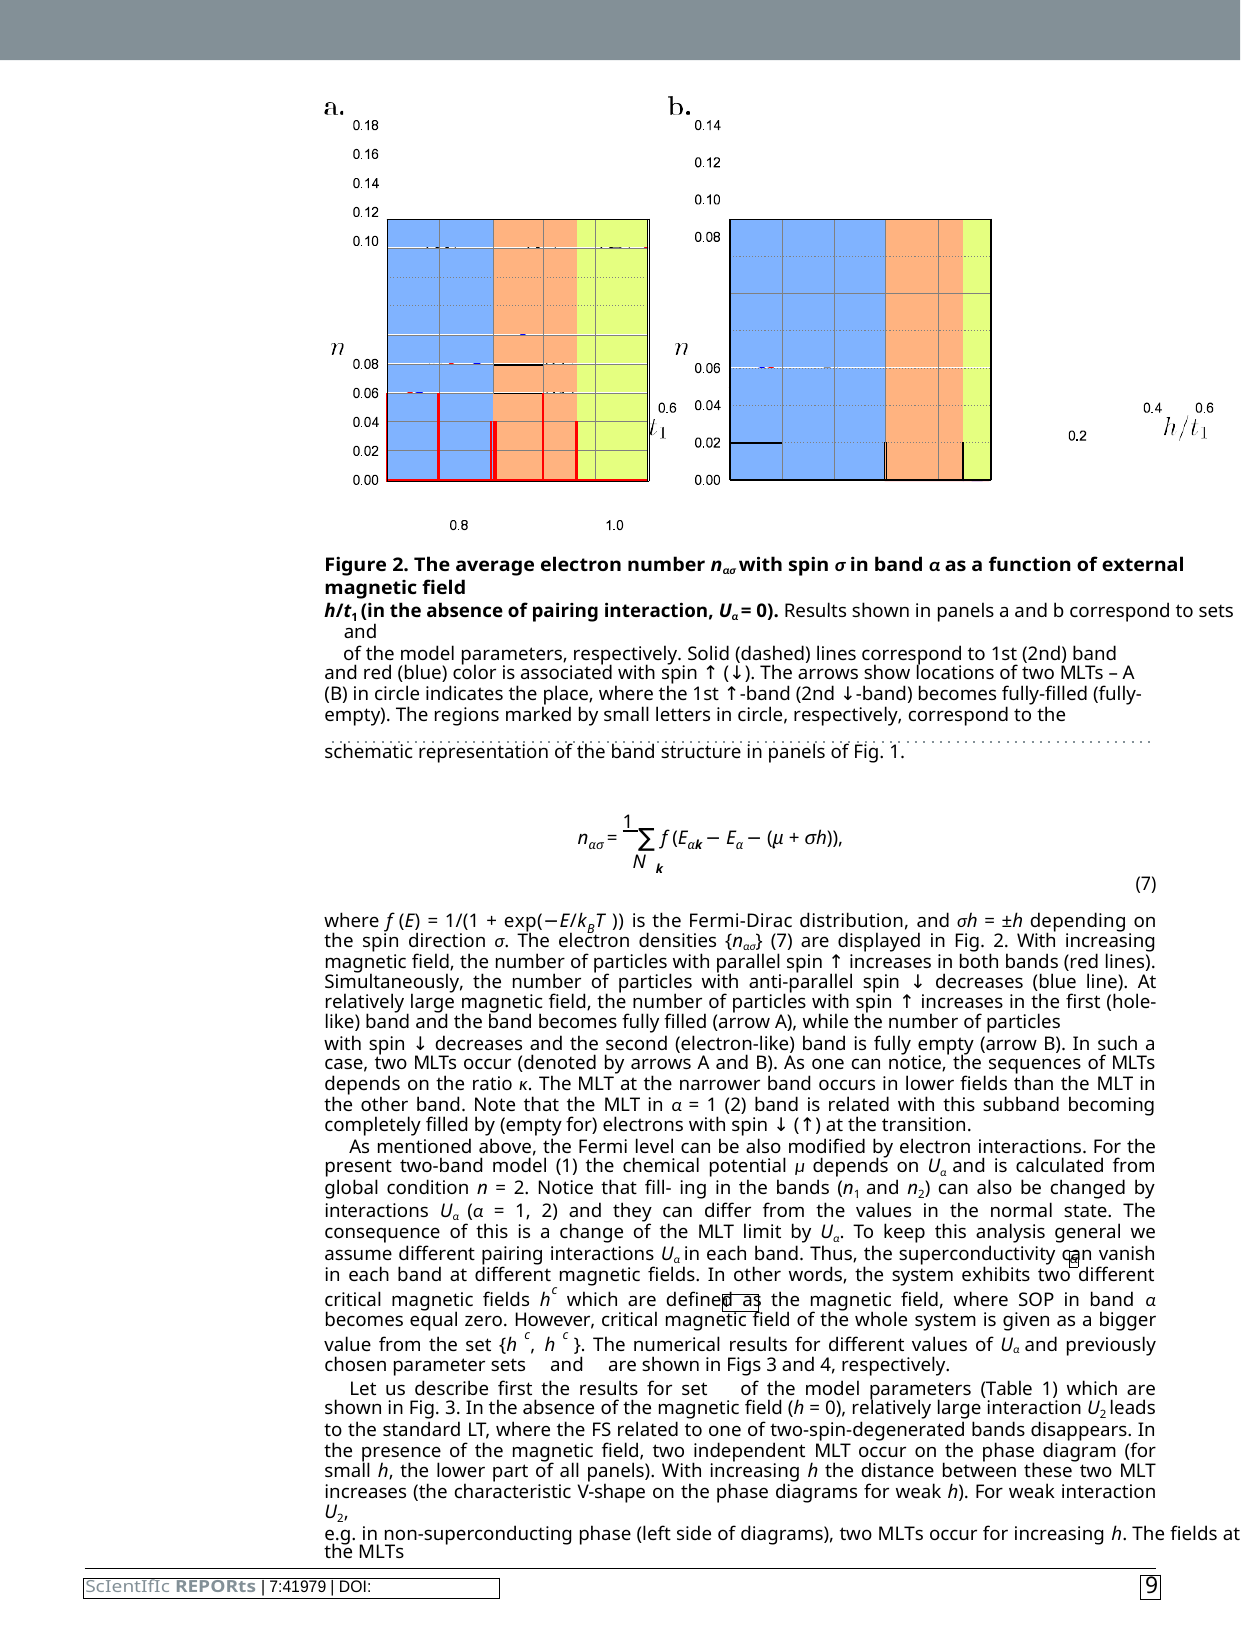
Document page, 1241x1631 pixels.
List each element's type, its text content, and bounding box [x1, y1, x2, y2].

table_cell [544, 249, 577, 277]
table_header [494, 220, 543, 247]
picture [324, 102, 344, 115]
table_cell [544, 277, 577, 305]
table_cell [964, 442, 990, 479]
table_cell [544, 365, 577, 392]
table_cell [544, 394, 577, 421]
table_cell [963, 256, 990, 293]
picture [675, 343, 689, 355]
table_cell [886, 294, 938, 330]
table_cell [494, 336, 543, 363]
table_cell [939, 256, 963, 293]
table_cell [835, 442, 884, 479]
table_cell [578, 422, 595, 450]
table_cell [440, 365, 493, 392]
table_cell [963, 330, 990, 367]
table_cell [939, 442, 962, 479]
table_cell [886, 405, 938, 442]
picture [650, 415, 666, 441]
table_cell [388, 249, 439, 277]
table_cell [494, 366, 543, 392]
table_cell [497, 422, 542, 450]
table_cell [440, 422, 490, 450]
table_cell [731, 330, 782, 367]
table_cell [886, 256, 938, 293]
table_cell [835, 368, 885, 405]
table_cell [388, 394, 437, 421]
table_header [835, 220, 885, 256]
text Let us describe first the results for set  of the model parameters (Table 1) which are shown in Fig. 3. In the absence of the magnetic field (h = 0), relatively large interaction U2 leads to the standard LT, where the FS related to one of two-spin-degenerated bands disappears. In the presence of the magnetic field, two independent MLT occur on the phase diagram (for small h, the lower part of all panels). With increasing h the distance between these two MLT increases (the characteristic V-shape on the phase diagrams for weak h). For weak interaction U2, [324, 1379, 1156, 1526]
table_cell [963, 368, 990, 405]
table_cell [388, 422, 437, 450]
table_cell [596, 422, 647, 450]
table_cell [497, 451, 542, 479]
table_header [440, 220, 493, 247]
subtitle Figure 2. The average electron number nασ with spin σ in band α as a function of external magnetic field [324, 552, 1240, 599]
table_header [939, 220, 963, 256]
table_cell [577, 305, 595, 334]
table_cell [783, 330, 834, 367]
table_header [886, 220, 938, 256]
text nασ = 1 ∑ f (Eαk − Eα − (µ + σh)), [577, 818, 873, 851]
table_cell [939, 330, 963, 367]
table_cell [783, 405, 834, 442]
table_cell [835, 330, 885, 367]
table_cell [835, 405, 885, 442]
table_cell [577, 277, 595, 305]
text (7) [877, 871, 1156, 896]
table_cell [440, 277, 493, 305]
table_header [388, 220, 439, 247]
table_cell [731, 444, 782, 479]
table_cell [596, 451, 647, 479]
table_cell [596, 365, 647, 392]
table_cell [783, 256, 834, 293]
table_cell [939, 294, 963, 330]
text As mentioned above, the Fermi level can be also modified by electron interactions. For the present two-band model (1) the chemical potential μ depends on Uα and is calculated from global condition n = 2. Notice that fill- ing in the bands (n1 and n2) can also be changed by interactions Uα (α = 1, 2) and they can differ from the values in the normal state. The consequence of this is a change of the MLT limit by Uα. To keep this analysis general we assume different pairing interactions Uα in each band. Thus, the superconductivity can vanish in each band at different magnetic fields. In other words, the system exhibits two different critical magnetic fields hc which are defined as the magnetic field, where SOP in band α becomes equal zero. However, critical magnetic field of the whole system is given as a bigger value from the set {h c, h c }. The numerical results for different values of Uα and previously chosen parameter sets  and  are shown in Figs 3 and 4, respectively. [324, 1137, 1156, 1377]
table_cell [493, 394, 542, 421]
table_cell [731, 294, 782, 330]
table_cell [835, 294, 885, 330]
table_header [596, 220, 647, 247]
table_cell [731, 368, 782, 405]
table_cell [783, 442, 834, 479]
table_cell [440, 249, 493, 277]
table_header [783, 220, 834, 256]
table_cell [388, 451, 437, 479]
table_cell [494, 305, 543, 334]
table_cell [388, 365, 439, 392]
text  of the model parameters, respectively. Solid (dashed) lines correspond to 1st (2nd) band and red (blue) color is associated with spin ↑ (↓). The arrows show locations of two MLTs – A (B) in circle indicates the place, where the 1st ↑-band (2nd ↓-band) becomes fully-filled (fully-empty). The regions marked by small letters in circle, respectively, correspond to the schematic representation of the band structure in panels of Fig. 1. [323, 643, 1149, 764]
table_cell [494, 249, 543, 277]
picture [1164, 415, 1207, 441]
table_header [544, 220, 577, 247]
table_cell [596, 277, 647, 305]
text where f (E) = 1/(1 + exp(−E/kBT )) is the Fermi-Dirac distribution, and σh = ±h depending on the spin direction σ. The electron densities {nασ} (7) are displayed in Fig. 2. With increasing magnetic field, the number of particles with parallel spin ↑ increases in both bands (red lines). Simultaneously, the number of particles with anti-parallel spin ↓ decreases (blue line). At relatively large magnetic field, the number of particles with spin ↑ increases in the first (hole-like) band and the band becomes fully filled (arrow A), while the number of particles [324, 909, 1156, 1034]
table_cell [544, 422, 575, 450]
table_cell [544, 336, 577, 363]
table_cell [939, 405, 963, 442]
table_cell [440, 305, 493, 334]
table_cell [544, 451, 575, 479]
text N k [0, 851, 662, 872]
text e.g. in non-superconducting phase (left side of diagrams), two MLTs occur for increasing h. The fields at the MLTs [324, 1526, 1240, 1563]
table_cell [939, 368, 963, 405]
text h/t1 (in the absence of pairing interaction, Uα = 0). Results shown in panels a and b correspond to sets  and [324, 599, 1240, 643]
table_cell [388, 336, 439, 363]
table_cell [577, 394, 595, 421]
table_cell [388, 277, 439, 305]
table_cell [783, 368, 834, 405]
table_cell [596, 394, 647, 421]
table_cell [887, 442, 938, 479]
table_cell [963, 405, 990, 442]
table_cell [440, 394, 493, 421]
table_cell [596, 249, 647, 277]
text with spin ↓ decreases and the second (electron-like) band is fully empty (arrow B). In such a case, two MLTs occur (denoted by arrows A and B). As one can notice, the sequences of MLTs depends on the ratio κ. The MLT at the narrower band occurs in lower fields than the MLT in the other band. Note that the MLT in α = 1 (2) band is related with this subband becoming completely filled by (empty for) electrons with spin ↓ (↑) at the transition. [324, 1034, 1156, 1137]
table_cell [596, 336, 647, 363]
table_cell [886, 330, 938, 367]
table_cell [578, 451, 595, 479]
table_cell [577, 249, 595, 277]
picture [331, 343, 345, 355]
table_cell [731, 256, 782, 293]
table_cell [886, 368, 938, 405]
table_cell [596, 305, 647, 334]
table_cell [440, 336, 493, 363]
picture [668, 96, 690, 115]
table_header [963, 220, 990, 256]
table_cell [783, 294, 834, 330]
table_header [577, 220, 595, 247]
table_cell [440, 451, 490, 479]
table_cell [963, 294, 990, 330]
table_cell [494, 277, 543, 305]
table_cell [835, 256, 885, 293]
table_cell [731, 405, 782, 442]
table_cell [577, 365, 595, 392]
table_cell [388, 305, 439, 334]
table_header [731, 220, 782, 256]
table_cell [544, 305, 577, 334]
table_cell [577, 336, 595, 363]
